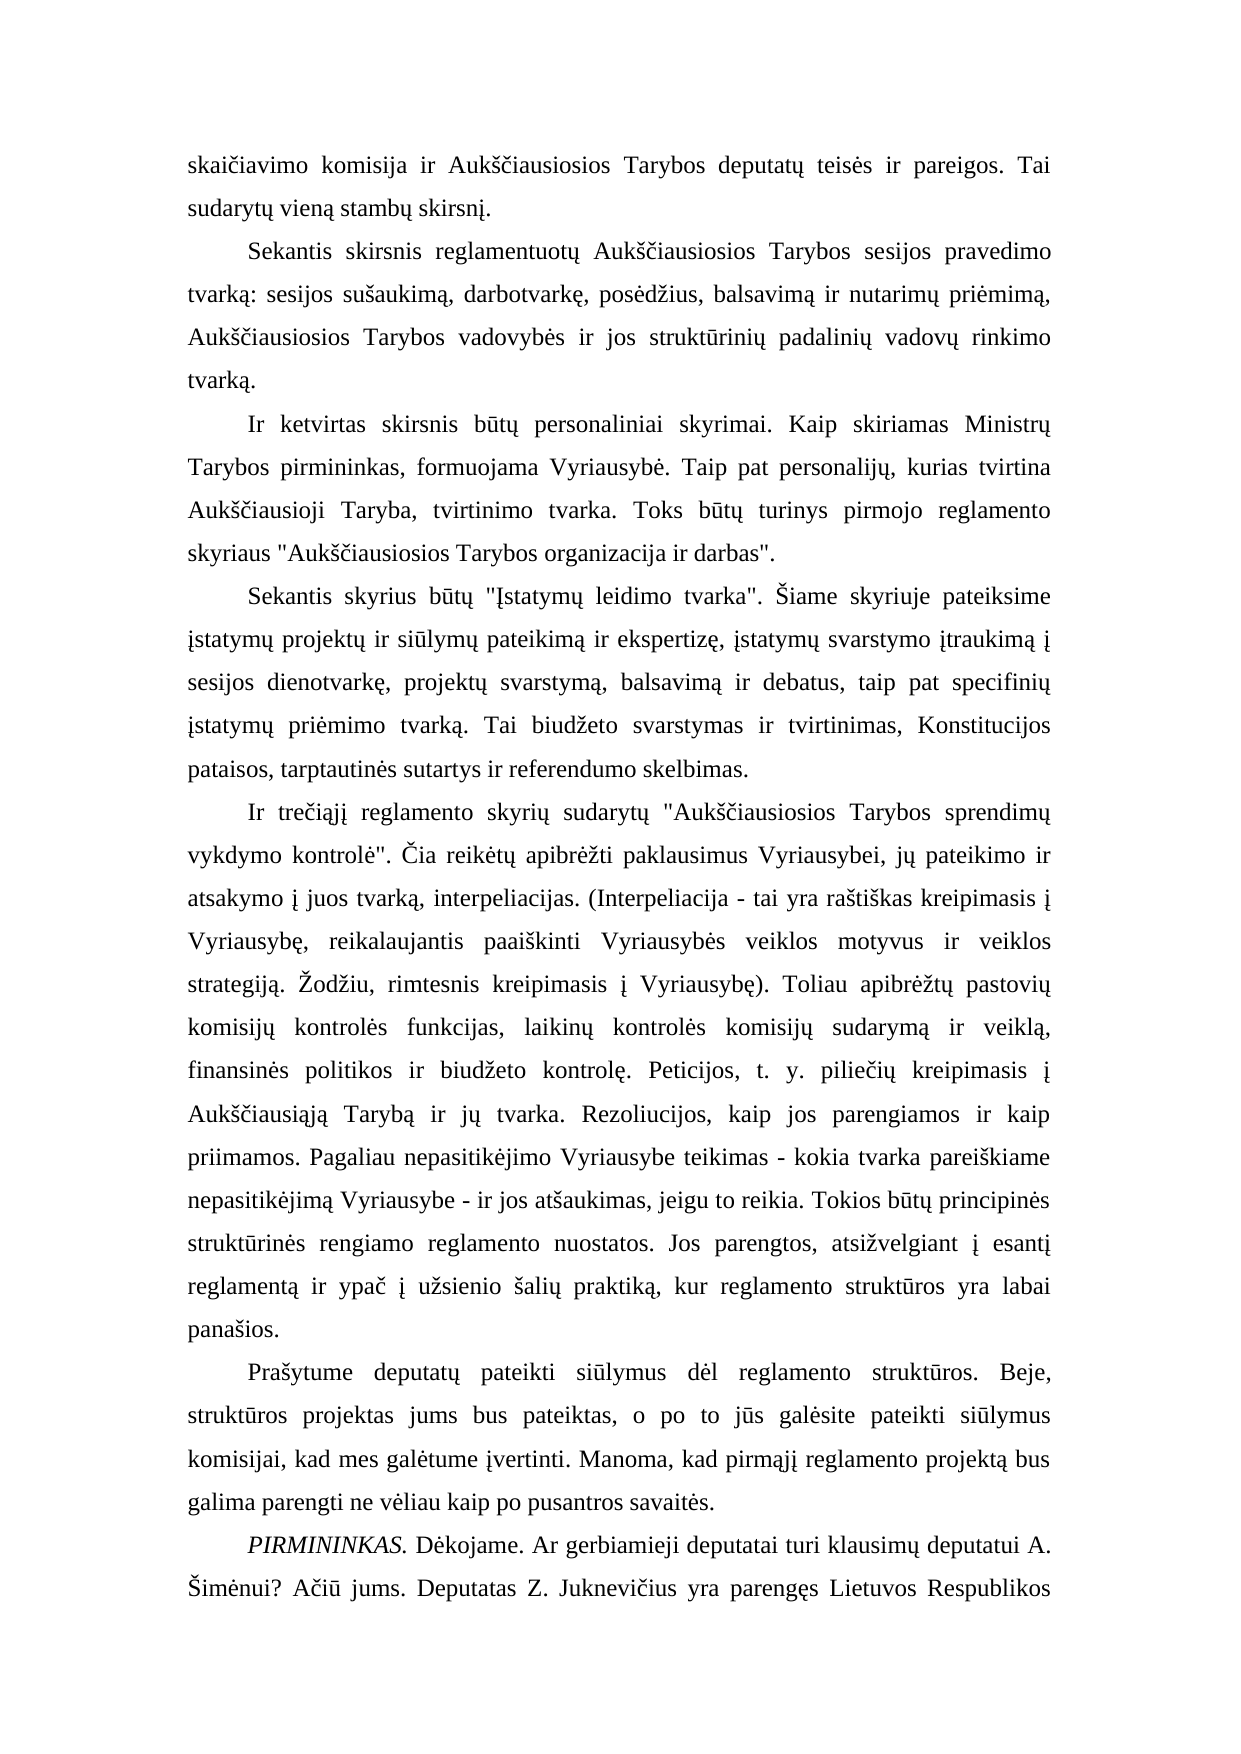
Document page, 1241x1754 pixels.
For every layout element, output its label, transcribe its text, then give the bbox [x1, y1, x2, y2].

text Prašytume deputatų pateikti siūlymus dėl reglamento struk­tūros. Beje, struktūros projektas jums bus pateiktas, o po to jūs galėsite pateikti siūlymus komisijai, kad mes galėtume įvertinti. Manoma, kad pirmąjį reglamento projektą bus galima parengti ne vėliau kaip po pusantros savaitės. [187, 1357, 1052, 1516]
text skaičiavimo komisija ir Aukščiausiosios Tarybos deputatų teisės ir pareigos. Tai sudarytų vieną stambų skirsnį. [187, 150, 1052, 222]
text Pirmininkas. Dėkojame. Ar gerbiamieji deputatai turi klausi­mų deputatui A. Šimėnui? Ačiū jums. Deputatas Z. Juknevičius yra parengęs Lietuvos Respublikos [187, 1530, 1052, 1602]
text Sekantis skirsnis reglamentuotų Aukščiausiosios Tarybos se­sijos pravedimo tvarką: sesijos sušaukimą, darbotvarkę, posėdžius, balsavimą ir nutarimų priėmimą, Aukščiausiosios Tarybos vadovybės ir jos struktūrinių padalinių vadovų rinkimo tvarką. [187, 236, 1052, 394]
text Sekantis skyrius būtų "Įstatymų leidimo tvarka". Šiame skyriuje pateiksime įstatymų projektų ir siūlymų pateikimą ir ekspertizę, įstatymų svarstymo įtraukimą į sesijos dienotvarkę, projektų svarstymą, balsavimą ir debatus, taip pat specifinių įstaty­mų priėmimo tvarką. Tai biudžeto svarstymas ir tvirtinimas, Konstitucijos pataisos, tarptautinės sutartys ir referendumo skelbimas. [187, 581, 1052, 782]
text Ir ketvirtas skirsnis būtų personaliniai skyrimai. Kaip skiriamas Ministrų Tarybos pirmininkas, formuojama Vyriausybė. Taip pat personalijų, kurias tvirtina Aukščiausioji Taryba, tvirtinimo tvarka. Toks būtų turinys pirmojo reglamento skyriaus "Aukščiau­siosios Tarybos organizacija ir darbas". [187, 409, 1052, 567]
text Ir trečiąjį reglamento skyrių sudarytų "Aukščiausiosios Tarybos sprendimų vykdymo kontrolė". Čia reikėtų apibrėžti paklausimus Vyriausybei, jų pateikimo ir atsakymo į juos tvarką, inter­peliacijas. (Interpeliacija - tai yra raštiškas kreipimasis į Vy­riausybę, reikalaujantis paaiškinti Vyriausybės veiklos motyvus ir veiklos strategiją. Žodžiu, rimtesnis kreipimasis į Vyriausybę). Toliau apibrėžtų pastovių komisijų kontrolės funkcijas, laikinų kontrolės komisijų sudarymą ir veiklą, finansinės politikos ir biudžeto kontrolę. Peticijos, t. y. piliečių kreipimasis į Aukščiausiąją Tarybą ir jų tvarka. Rezoliucijos, kaip jos parengiamos ir kaip priimamos. Pagaliau nepasitikėjimo Vyriausybe teikimas - kokia tvarka pareiškiame nepasitikėjimą Vyriausybe - ir jos atšaukimas, jeigu to reikia. Tokios būtų principinės struktūrinės rengiamo reglamento nuostatos. Jos parengtos, atsižvelgiant į esantį reglamentą ir ypač į užsienio šalių praktiką, kur reglamento struktūros yra labai panašios. [187, 797, 1052, 1343]
